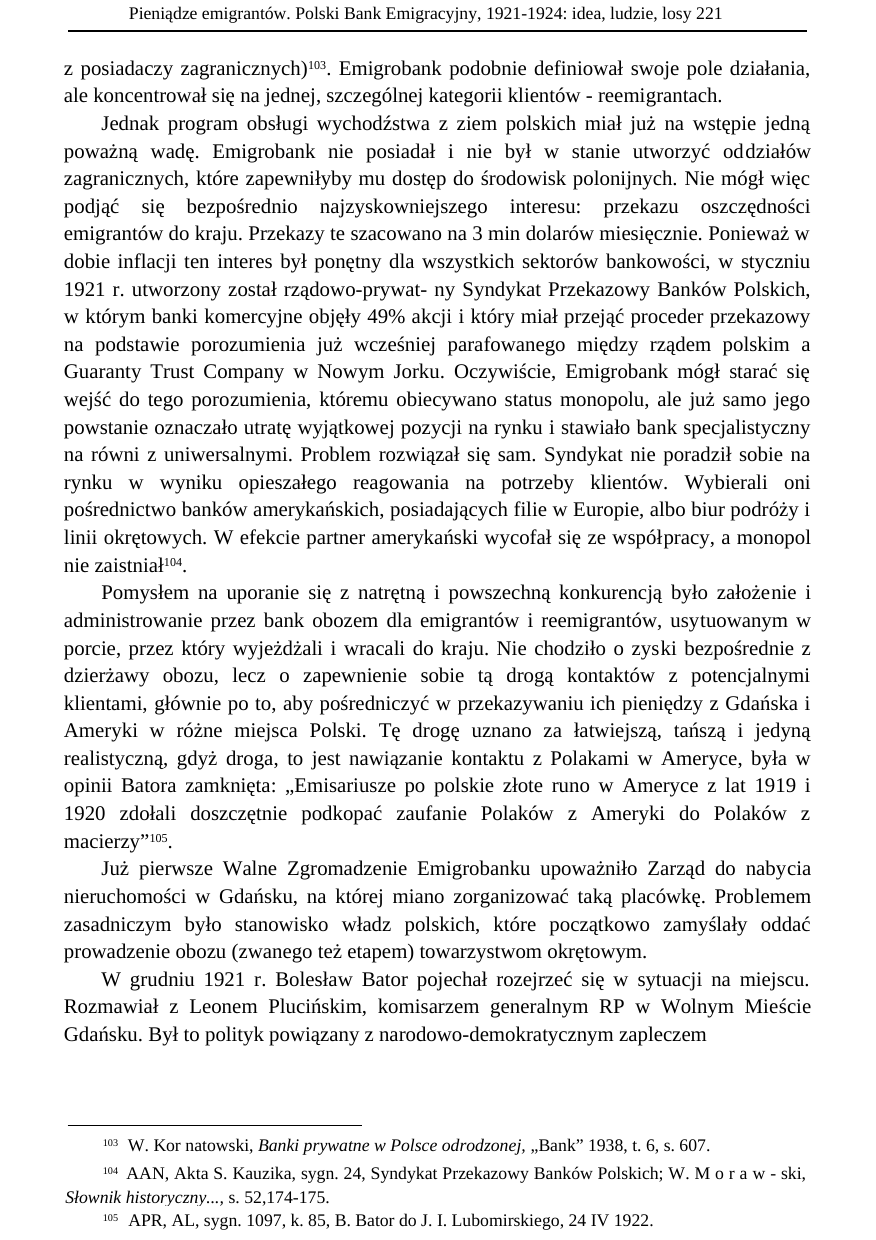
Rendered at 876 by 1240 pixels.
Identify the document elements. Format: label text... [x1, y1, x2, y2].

text W grudniu 1921 r. Bolesław Bator pojechał rozejrzeć się w sytuacji na miejscu. Rozmawiał z Leonem Plucińskim, komisarzem generalnym RP w Wolnym Mie­ście Gdańsku. Był to polityk powiązany z narodowo-demokratycznym zapleczem [64, 967, 811, 1046]
text Jednak program obsługi wychodźstwa z ziem polskich miał już na wstępie jedną poważną wadę. Emigrobank nie posiadał i nie był w stanie utworzyć od­działów zagranicznych, które zapewniłyby mu dostęp do środowisk polonijnych. Nie mógł więc podjąć się bezpośrednio najzyskowniejszego interesu: przekazu oszczędności emigrantów do kraju. Przekazy te szacowano na 3 min dolarów miesięcznie. Ponieważ w dobie inflacji ten interes był ponętny dla wszystkich sektorów bankowości, w styczniu 1921 r. utworzony został rządowo-prywat- ny Syndykat Przekazowy Banków Polskich, w którym banki komercyjne objęły 49% akcji i który miał przejąć proceder przekazowy na podstawie porozumienia już wcześniej parafowanego między rządem polskim a Guaranty Trust Company w Nowym Jorku. Oczywiście, Emigrobank mógł starać się wejść do tego poro­zumienia, któremu obiecywano status monopolu, ale już samo jego powstanie oznaczało utratę wyjątkowej pozycji na rynku i stawiało bank specjalistyczny na równi z uniwersalnymi. Problem rozwiązał się sam. Syndykat nie poradził sobie na rynku w wyniku opieszałego reagowania na potrzeby klientów. Wybierali oni pośrednictwo banków amerykańskich, posiadających filie w Europie, albo biur podróży i linii okrętowych. W efekcie partner amerykański wycofał się ze współ­pracy, a monopol nie zaistniał104. [64, 111, 811, 577]
text Już pierwsze Walne Zgromadzenie Emigrobanku upoważniło Zarząd do naby­cia nieruchomości w Gdańsku, na której miano zorganizować taką placówkę. Prob­lemem zasadniczym było stanowisko władz polskich, które początkowo zamyślały oddać prowadzenie obozu (zwanego też etapem) towarzystwom okrętowym. [64, 856, 811, 963]
text Pomysłem na uporanie się z natrętną i powszechną konkurencją było założe­nie i administrowanie przez bank obozem dla emigrantów i reemigrantów, usy­tuowanym w porcie, przez który wyjeżdżali i wracali do kraju. Nie chodziło o zys­ki bezpośrednie z dzierżawy obozu, lecz o zapewnienie sobie tą drogą kontaktów z potencjalnymi klientami, głównie po to, aby pośredniczyć w przekazywaniu ich pieniędzy z Gdańska i Ameryki w różne miejsca Polski. Tę drogę uznano za łatwiejszą, tańszą i jedyną realistyczną, gdyż droga, to jest nawiązanie kontaktu z Polakami w Ameryce, była w opinii Batora zamknięta: „Emisariusze po polskie złote runo w Ameryce z lat 1919 i 1920 zdołali doszczętnie podkopać zaufanie Polaków z Ameryki do Polaków z macierzy”105. [64, 580, 811, 853]
text Pieniądze emigrantów. Polski Bank Emigracyjny, 1921-1924: idea, ludzie, losy 221 [129, 3, 808, 23]
text 103 W. Kor natowski, Banki prywatne w Polsce odrodzonej, „Bank” 1938, t. 6, s. 607. [65, 1135, 808, 1156]
text 105 APR, AL, sygn. 1097, k. 85, B. Bator do J. I. Lubomirskiego, 24 IV 1922. [65, 1210, 808, 1231]
text 104 AAN, Akta S. Kauzika, sygn. 24, Syndykat Przekazowy Banków Polskich; W. M o r a w - ski, Słownik historyczny..., s. 52,174-175. [65, 1163, 808, 1206]
text z posiadaczy zagranicznych)103. Emigrobank podobnie definiował swoje pole działania, ale koncentrował się na jednej, szczególnej kategorii klientów - reemi­grantach. [64, 56, 811, 107]
